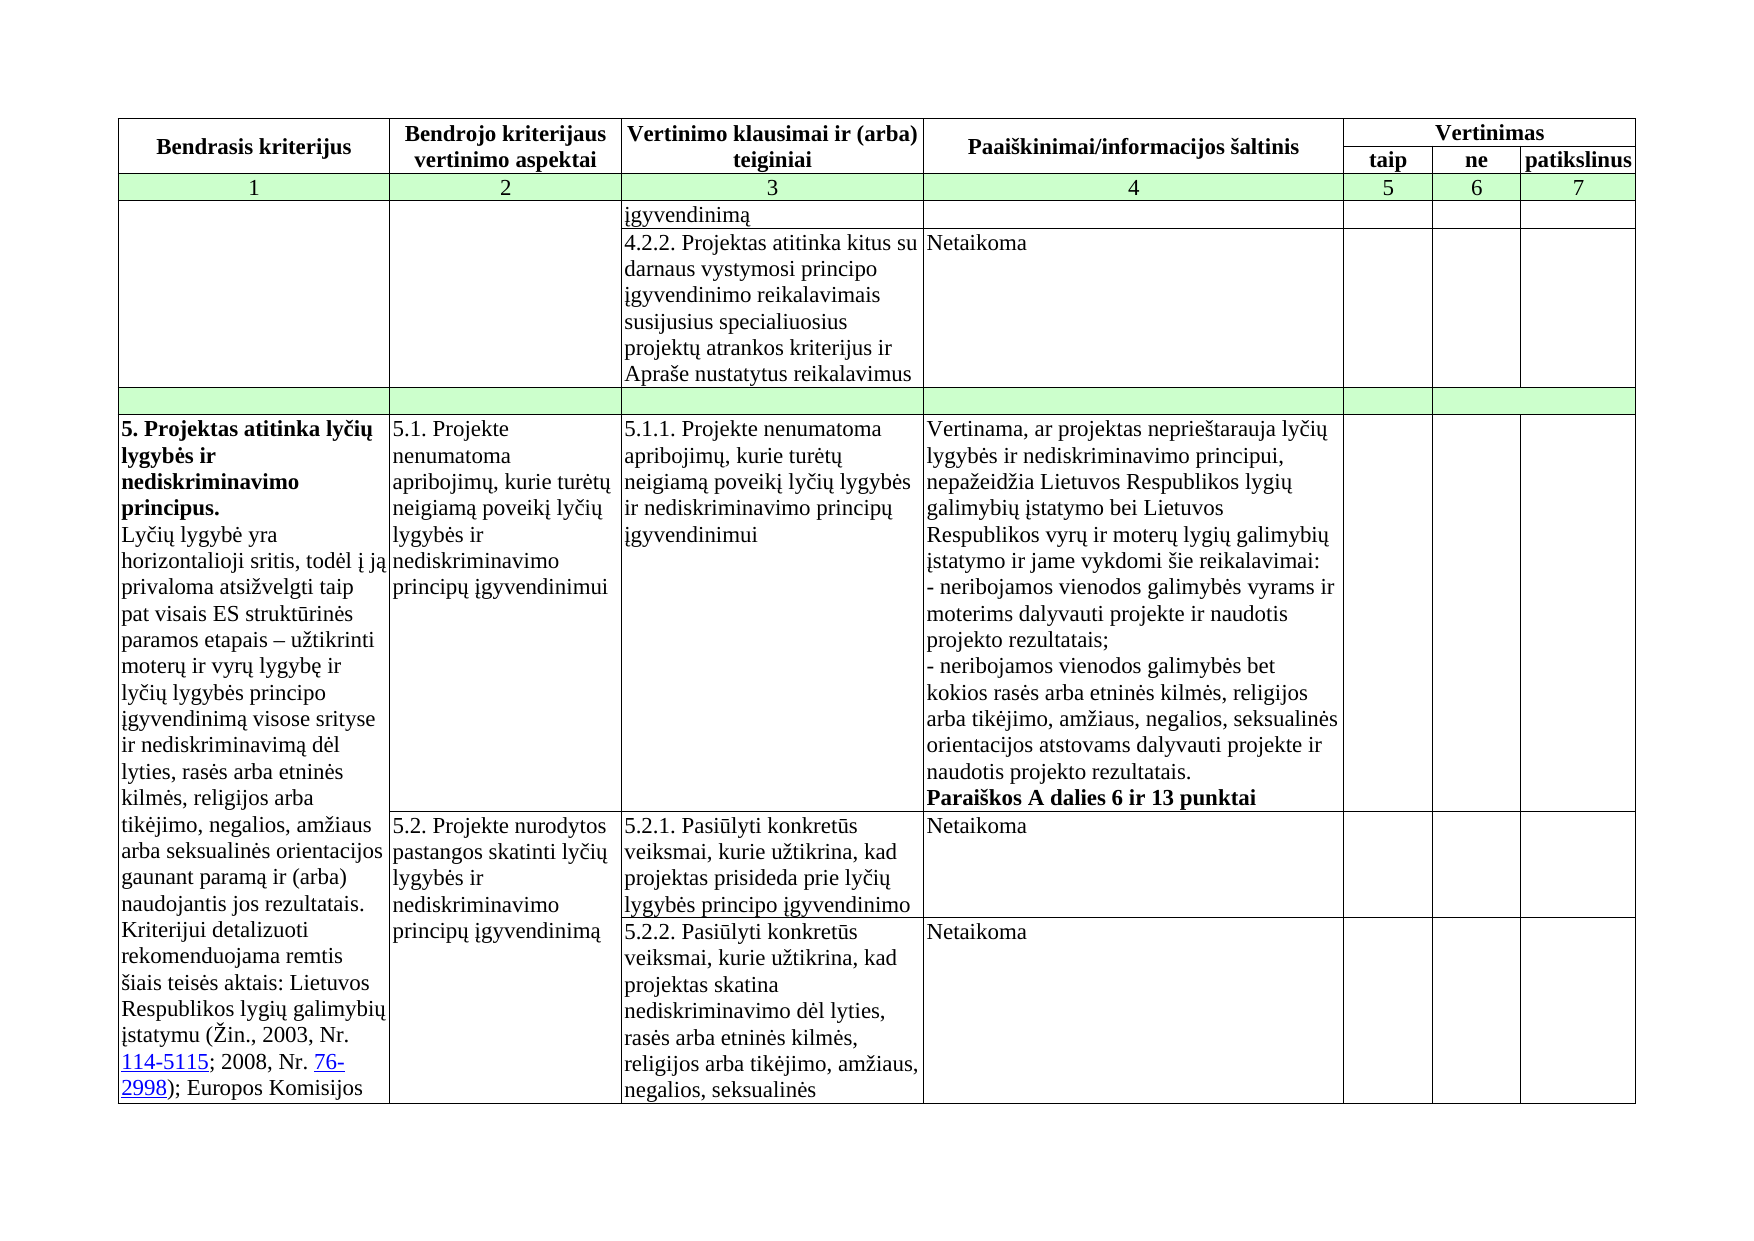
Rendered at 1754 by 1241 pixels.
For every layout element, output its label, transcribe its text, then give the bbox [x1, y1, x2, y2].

table_cell [1433, 201, 1520, 228]
table_cell [1521, 918, 1635, 1103]
table_cell 4 [924, 174, 1343, 200]
table_cell [390, 201, 621, 387]
table_cell [119, 388, 389, 414]
table_header Bendrasis kriterijus [119, 119, 389, 173]
table_cell patikslinus [1521, 147, 1635, 173]
table_cell 1 [119, 174, 389, 200]
table_cell [1433, 229, 1520, 387]
table_cell 5 [1344, 174, 1432, 200]
table_cell [1344, 229, 1432, 387]
table_cell [924, 201, 1343, 228]
table_cell Netaikoma [924, 229, 1343, 387]
table_cell Vertinama, ar projektas neprieštarauja lyčių lygybės ir nediskriminavimo principui, nepažeidžia Lietuvos Respublikos lygių galimybių įstatymo bei Lietuvos Respublikos vyrų ir moterų lygių galimybių įstatymo ir jame vykdomi šie reikalavimai: - neribojamos vienodos galimybės vyrams ir moterims dalyvauti projekte ir naudotis projekto rezultatais; - neribojamos vienodos galimybės bet kokios rasės arba etninės kilmės, religijos arba tikėjimo, amžiaus, negalios, seksualinės orientacijos atstovams dalyvauti projekte ir naudotis projekto rezultatais. Paraiškos A dalies 6 ir 13 punktai [924, 415, 1343, 811]
table_cell 4.2.2. Projektas atitinka kitus su darnaus vystymosi principo įgyvendinimo reikalavimais susijusius specialiuosius projektų atrankos kriterijus ir Apraše nustatytus reikalavimus [622, 229, 923, 387]
table_cell 7 [1521, 174, 1635, 200]
table_cell [1433, 415, 1520, 811]
table_cell ne [1433, 147, 1520, 173]
table_cell [622, 388, 923, 414]
table_cell Netaikoma [924, 918, 1343, 1103]
table_cell [1521, 415, 1635, 811]
table_cell įgyvendinimą [622, 201, 923, 228]
table_cell [1344, 388, 1432, 414]
table_cell [1433, 918, 1520, 1103]
table_header Bendrojo kriterijaus vertinimo aspektai [390, 119, 621, 173]
table_cell [924, 388, 1343, 414]
table_cell [1521, 201, 1635, 228]
table_header Vertinimas [1344, 119, 1635, 146]
table_cell [1344, 918, 1432, 1103]
table_cell [1433, 812, 1520, 917]
table_cell [1344, 415, 1432, 811]
table_header Vertinimo klausimai ir (arba) teiginiai [622, 119, 923, 173]
table_header Paaiškinimai/informacijos šaltinis [924, 119, 1343, 173]
table_cell taip [1344, 147, 1432, 173]
table_cell [1433, 388, 1635, 414]
table_cell 5.1. Projekte nenumatoma apribojimų, kurie turėtų neigiamą poveikį lyčių lygybės ir nediskriminavimo principų įgyvendinimui [390, 415, 621, 811]
table_cell [1521, 812, 1635, 917]
table_cell [119, 201, 389, 387]
table_cell [1344, 201, 1432, 228]
table_cell 5.2.2. Pasiūlyti konkretūs veiksmai, kurie užtikrina, kad projektas skatina nediskriminavimo dėl lyties, rasės arba etninės kilmės, religijos arba tikėjimo, amžiaus, negalios, seksualinės [622, 918, 923, 1103]
table_cell [390, 388, 621, 414]
table_cell 5. Projektas atitinka lyčių lygybės ir nediskriminavimo principus. Lyčių lygybė yra horizontalioji sritis, todėl į ją privaloma atsižvelgti taip pat visais ES struktūrinės paramos etapais – užtikrinti moterų ir vyrų lygybę ir lyčių lygybės principo įgyvendinimą visose srityse ir nediskriminavimą dėl lyties, rasės arba etninės kilmės, religijos arba tikėjimo, negalios, amžiaus arba seksualinės orientacijos gaunant paramą ir (arba) naudojantis jos rezultatais. Kriterijui detalizuoti rekomenduojama remtis šiais teisės aktais: Lietuvos Respublikos lygių galimybių įstatymu (Žin., 2003, Nr. 114-5115; 2008, Nr. 76-2998); Europos Komisijos [119, 415, 389, 1103]
table_cell [1344, 812, 1432, 917]
table_cell 3 [622, 174, 923, 200]
table_cell 5.2.1. Pasiūlyti konkretūs veiksmai, kurie užtikrina, kad projektas prisideda prie lyčių lygybės principo įgyvendinimo [622, 812, 923, 917]
table_cell 6 [1433, 174, 1520, 200]
table_cell 2 [390, 174, 621, 200]
table_cell [1521, 229, 1635, 387]
table_cell 5.2. Projekte nurodytos pastangos skatinti lyčių lygybės ir nediskriminavimo principų įgyvendinimą [390, 812, 621, 1103]
table_cell Netaikoma [924, 812, 1343, 917]
table_cell 5.1.1. Projekte nenumatoma apribojimų, kurie turėtų neigiamą poveikį lyčių lygybės ir nediskriminavimo principų įgyvendinimui [622, 415, 923, 811]
